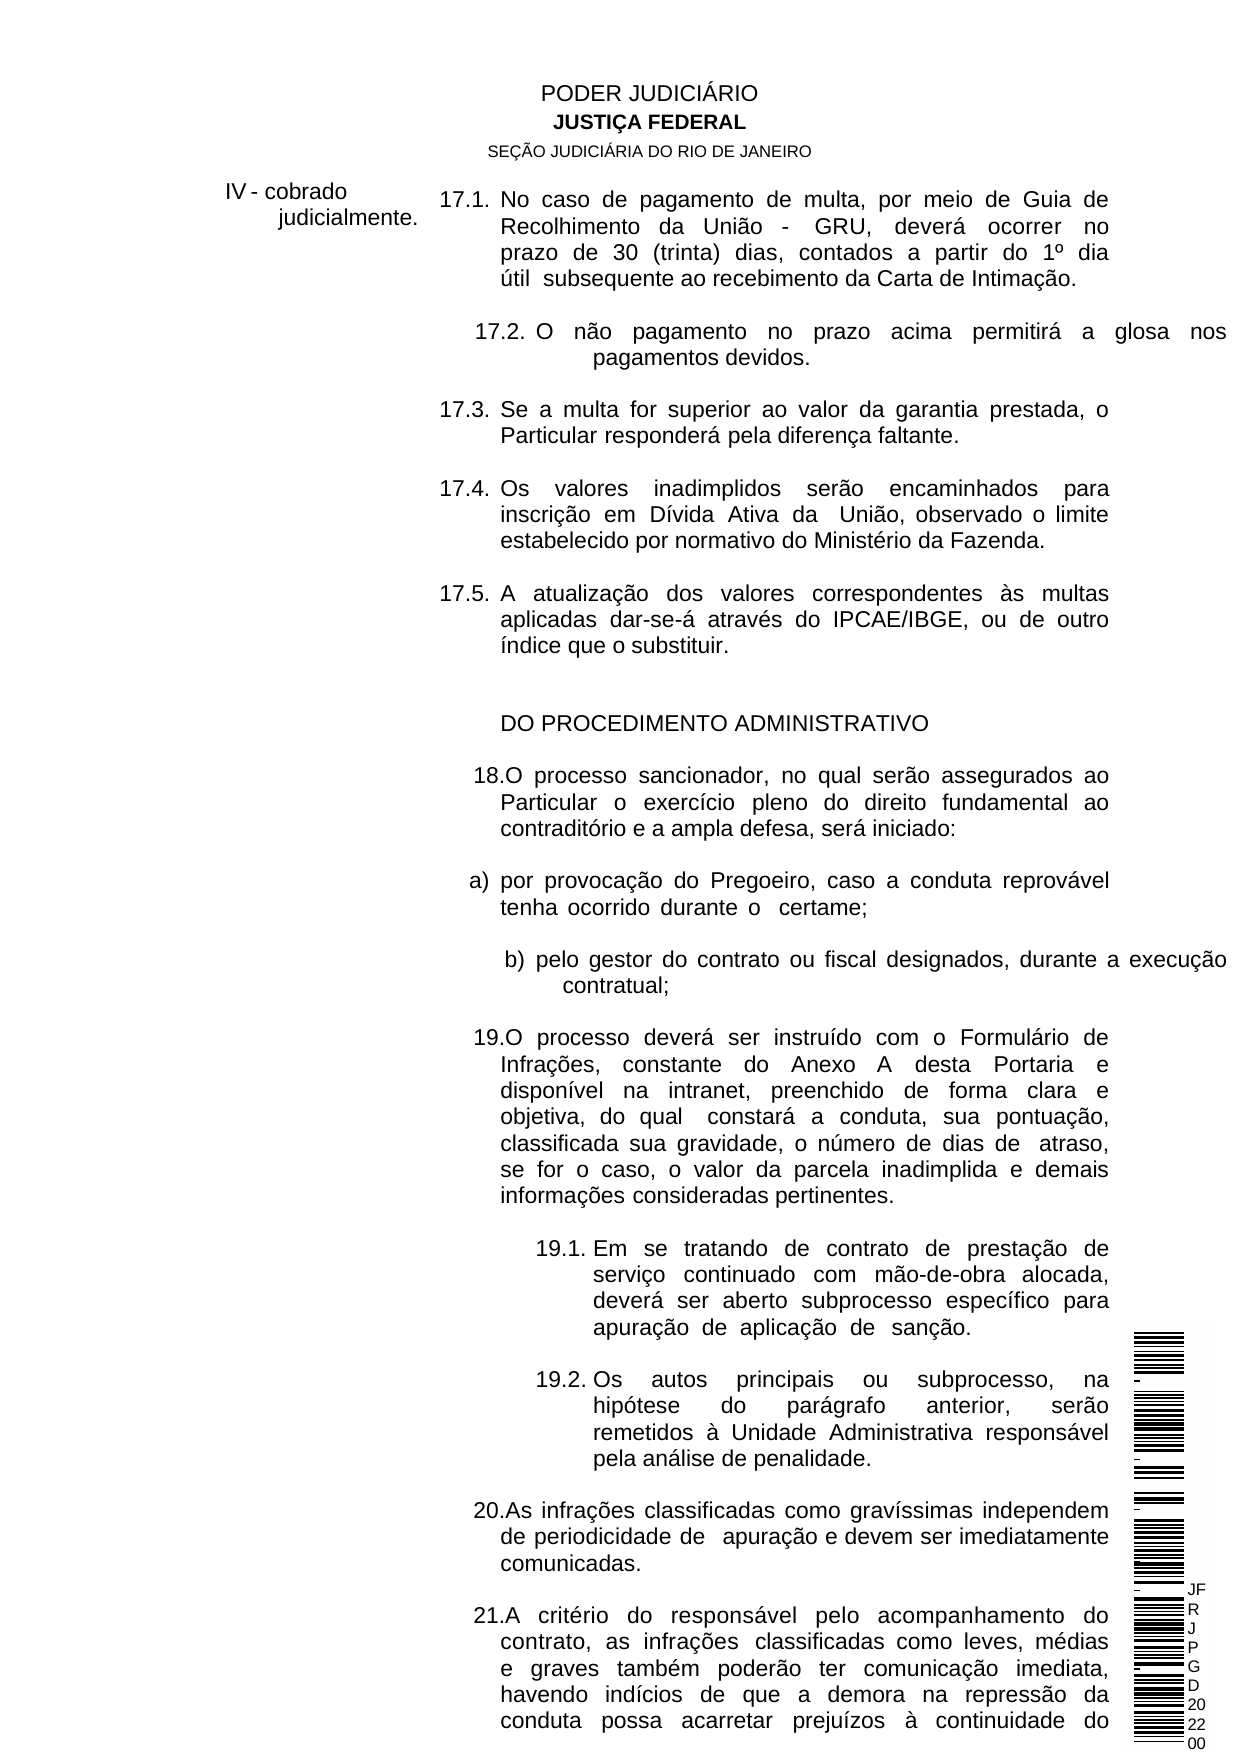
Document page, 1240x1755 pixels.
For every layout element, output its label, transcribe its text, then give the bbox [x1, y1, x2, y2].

list Os autos principais ou subprocesso, na hipótese do parágrafo anterior, serão remetidos à Unidade Administrativa responsável pela análise de penalidade. [535, 1366, 1109, 1471]
list A atualização dos valores correspondentes às multas aplicadas dar-se-á através do IPCAE/IBGE, ou de outro índice que o substituir. [465, 579, 1109, 659]
list O processo deverá ser instruído com o Formulário de Infrações, constante do Anexo A desta Portaria e disponível na intranet, preenchido de forma clara e objetiva, do qual constará a conduta, sua pontuação, classificada sua gravidade, o número de dias de atraso, se for o caso, o valor da parcela inadimplida e demais informações consideradas pertinentes. [473, 1024, 1109, 1209]
list - cobrado judicialmente. [225, 178, 461, 231]
text JUSTIÇA FEDERAL [487, 109, 812, 133]
list JFRJPGD202200034A [1187, 1580, 1206, 1754]
text DO PROCEDIMENTO ADMINISTRATIVO [500, 710, 1227, 736]
list pelo gestor do contrato ou fiscal designados, durante a execução contratual; [504, 946, 1227, 998]
list Em se tratando de contrato de prestação de serviço continuado com mão-de-obra alocada, deverá ser aberto subprocesso específico para apuração de aplicação de sanção. [535, 1234, 1109, 1340]
list O processo sancionador, no qual serão assegurados ao Particular o exercício pleno do direito fundamental ao contraditório e a ampla defesa, será iniciado: [473, 762, 1109, 841]
list Se a multa for superior ao valor da garantia prestada, o Particular responderá pela diferença faltante. [465, 396, 1109, 449]
list Os valores inadimplidos serão encaminhados para inscrição em Dívida Ativa da União, observado o limite estabelecido por normativo do Ministério da Fazenda. [465, 475, 1109, 554]
list A critério do responsável pelo acompanhamento do contrato, as infrações classificadas como leves, médias e graves também poderão ter comunicação imediata, havendo indícios de que a demora na repressão da conduta possa acarretar prejuízos à continuidade do [473, 1602, 1109, 1734]
list O não pagamento no prazo acima permitirá a glosa nos pagamentos devidos. [500, 318, 1227, 370]
text PODER JUDICIÁRIO [487, 79, 812, 106]
text SEÇÃO JUDICIÁRIA DO RIO DE JANEIRO [487, 141, 812, 161]
list As infrações classificadas como gravíssimas independem de periodicidade de apuração e devem ser imediatamente comunicadas. [473, 1497, 1109, 1576]
list por provocação do Pregoeiro, caso a conduta reprovável tenha ocorrido durante o certame; [469, 867, 1109, 920]
list No caso de pagamento de multa, por meio de Guia de Recolhimento da União - GRU, deverá ocorrer no prazo de 30 (trinta) dias, contados a partir do 1º dia útil subsequente ao recebimento da Carta de Intimação. [465, 186, 1109, 292]
